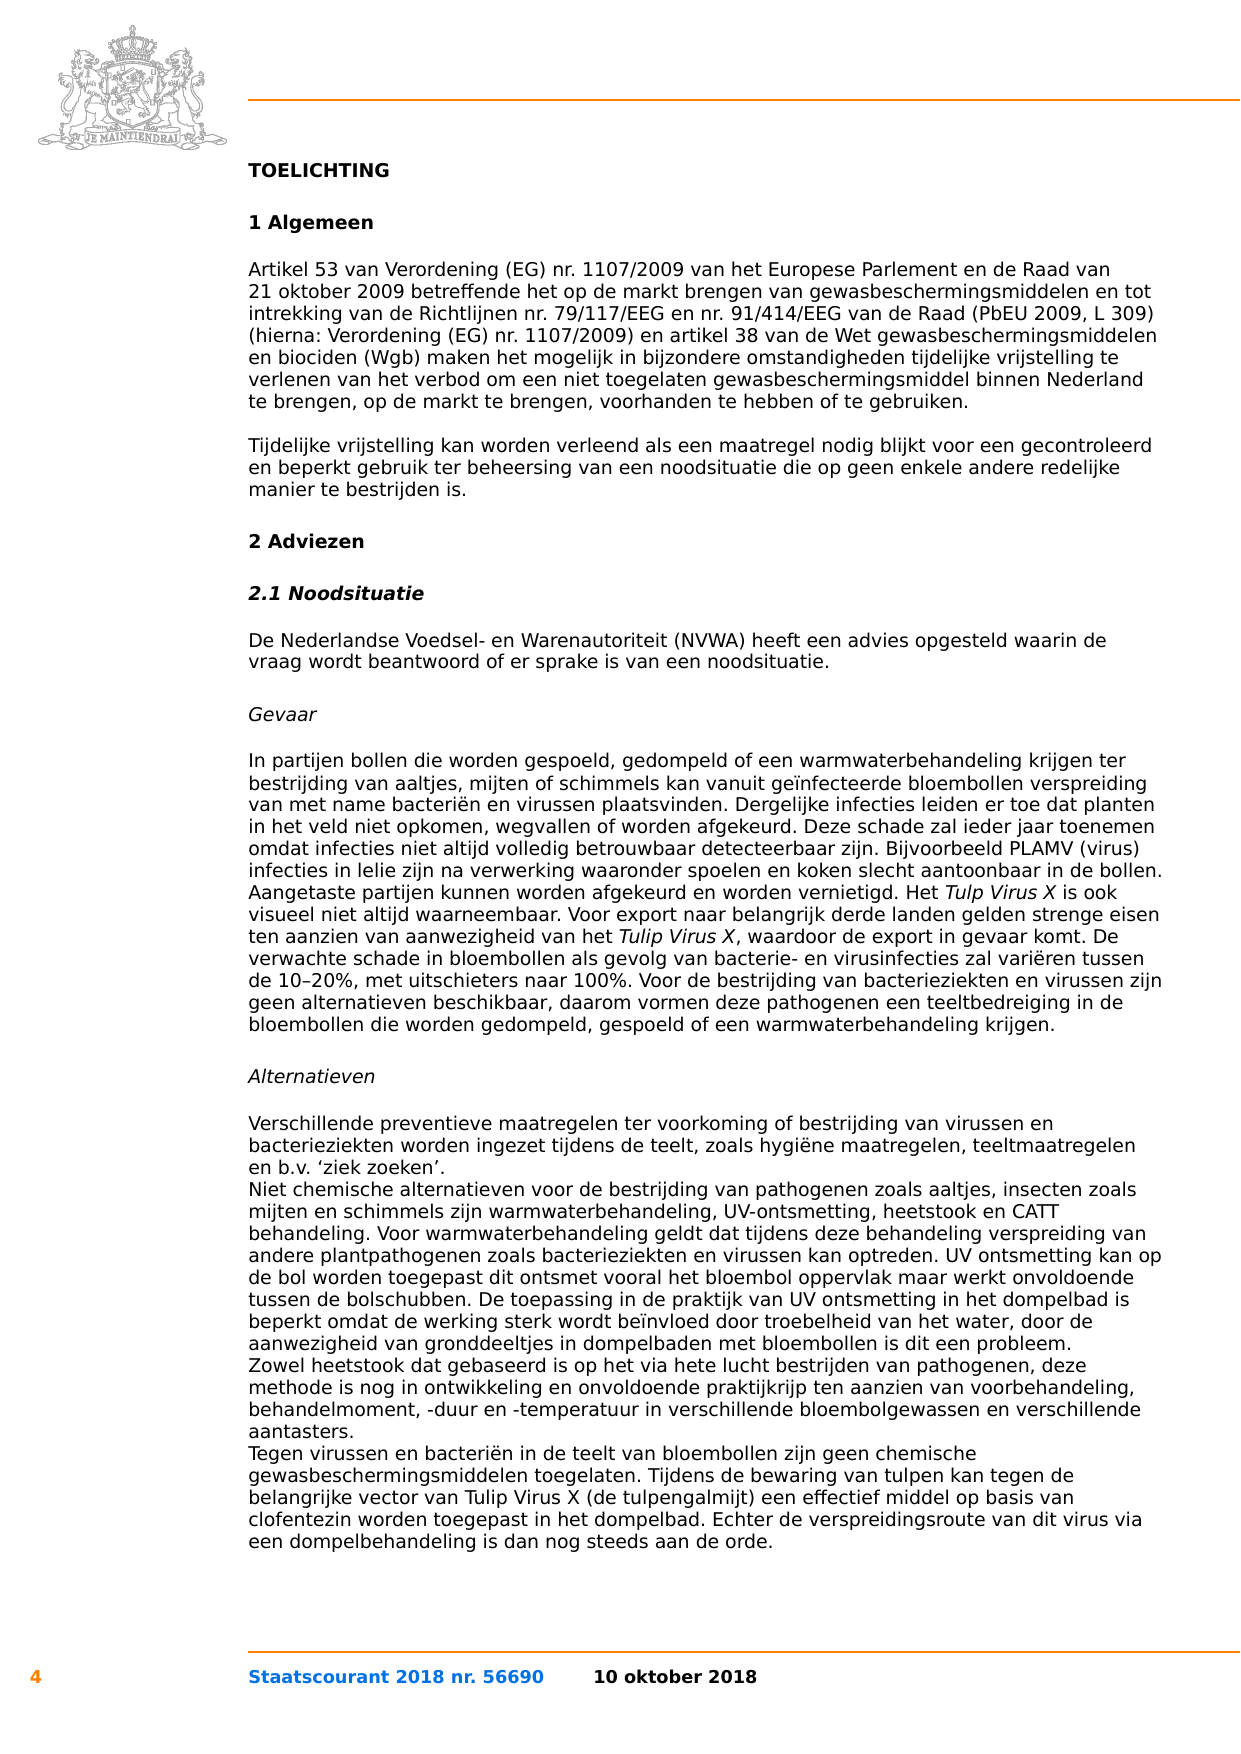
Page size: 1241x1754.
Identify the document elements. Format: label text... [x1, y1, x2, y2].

text In partijen bollen die worden gespoeld, gedompeld of een warmwaterbehandeling krijgen ter bestrijding van aaltjes, mijten of schimmels kan vanuit geïnfecteerde bloembollen verspreiding van met name bacteriën en virussen plaatsvinden. Dergelijke infecties leiden er toe dat planten in het veld niet opkomen, wegvallen of worden afgekeurd. Deze schade zal ieder jaar toenemen omdat infecties niet altijd volledig betrouwbaar detecteerbaar zijn. Bijvoorbeeld PLAMV (virus) infecties in lelie zijn na verwerking waaronder spoelen en koken slecht aantoonbaar in de bollen. Aangetaste partijen kunnen worden afgekeurd en worden vernietigd. Het Tulp Virus X is ook visueel niet altijd waarneembaar. Voor export naar belangrijk derde landen gelden strenge eisen ten aanzien van aanwezigheid van het Tulip Virus X, waardoor de export in gevaar komt. De verwachte schade in bloembollen als gevolg van bacterie- en virusinfecties zal variëren tussen de 10–20%, met uitschieters naar 100%. Voor de bestrijding van bacterieziekten en virussen zijn geen alternatieven beschikbaar, daarom vormen deze pathogenen een teeltbedreiging in de bloembollen die worden gedompeld, gespoeld of een warmwaterbehandeling krijgen. [248, 750, 1163, 1036]
text Artikel 53 van Verordening (EG) nr. 1107/2009 van het Europese Parlement en de Raad van 21 oktober 2009 betreffende het op de markt brengen van gewasbeschermingsmiddelen en tot intrekking van de Richtlijnen nr. 79/117/EEG en nr. 91/414/EEG van de Raad (PbEU 2009, L 309) (hierna: Verordening (EG) nr. 1107/2009) en artikel 38 van de Wet gewasbeschermingsmiddelen en biociden (Wgb) maken het mogelijk in bijzondere omstandigheden tijdelijke vrijstelling te verlenen van het verbod om een niet toegelaten gewasbeschermingsmiddel binnen Nederland te brengen, op de markt te brengen, voorhanden te hebben of te gebruiken. [248, 259, 1163, 413]
text Tijdelijke vrijstelling kan worden verleend als een maatregel nodig blijkt voor een gecontroleerd en beperkt gebruik ter beheersing van een noodsituatie die op geen enkele andere redelijke manier te bestrijden is. [248, 434, 1163, 501]
text Zowel heetstook dat gebaseerd is op het via hete lucht bestrijden van pathogenen, deze methode is nog in ontwikkeling en onvoldoende praktijkrijp ten aanzien van voorbehandeling, behandelmoment, -duur en -temperatuur in verschillende bloembolgewassen en verschillende aantasters. [248, 1355, 1163, 1443]
subtitle 2 Adviezen [248, 531, 1163, 552]
text Verschillende preventieve maatregelen ter voorkoming of bestrijding van virussen en bacterieziekten worden ingezet tijdens de teelt, zoals hygiëne maatregelen, teeltmaatregelen en b.v. ‘ziek zoeken’. [248, 1113, 1163, 1179]
subtitle 1 Algemeen [248, 212, 1163, 234]
subtitle Alternatieven [248, 1066, 1163, 1088]
text De Nederlandse Voedsel- en Warenautoriteit (NVWA) heeft een advies opgesteld waarin de vraag wordt beantwoord of er sprake is van een noodsituatie. [248, 629, 1163, 673]
text Niet chemische alternatieven voor de bestrijding van pathogenen zoals aaltjes, insecten zoals mijten en schimmels zijn warmwaterbehandeling, UV-ontsmetting, heetstook en CATT behandeling. Voor warmwaterbehandeling geldt dat tijdens deze behandeling verspreiding van andere plantpathogenen zoals bacterieziekten en virussen kan optreden. UV ontsmetting kan op de bol worden toegepast dit ontsmet vooral het bloembol oppervlak maar werkt onvoldoende tussen de bolschubben. De toepassing in de praktijk van UV ontsmetting in het dompelbad is beperkt omdat de werking sterk wordt beïnvloed door troebelheid van het water, door de aanwezigheid van gronddeeltjes in dompelbaden met bloembollen is dit een probleem. [248, 1179, 1163, 1355]
subtitle TOELICHTING [248, 160, 1163, 182]
subtitle Gevaar [248, 703, 1163, 725]
text Tegen virussen en bacteriën in de teelt van bloembollen zijn geen chemische gewasbeschermingsmiddelen toegelaten. Tijdens de bewaring van tulpen kan tegen de belangrijke vector van Tulip Virus X (de tulpengalmijt) een effectief middel op basis van clofentezin worden toegepast in het dompelbad. Echter de verspreidingsroute van dit virus via een dompelbehandeling is dan nog steeds aan de orde. [248, 1443, 1163, 1553]
subtitle 2.1 Noodsituatie [248, 582, 1163, 604]
picture [38, 25, 227, 150]
